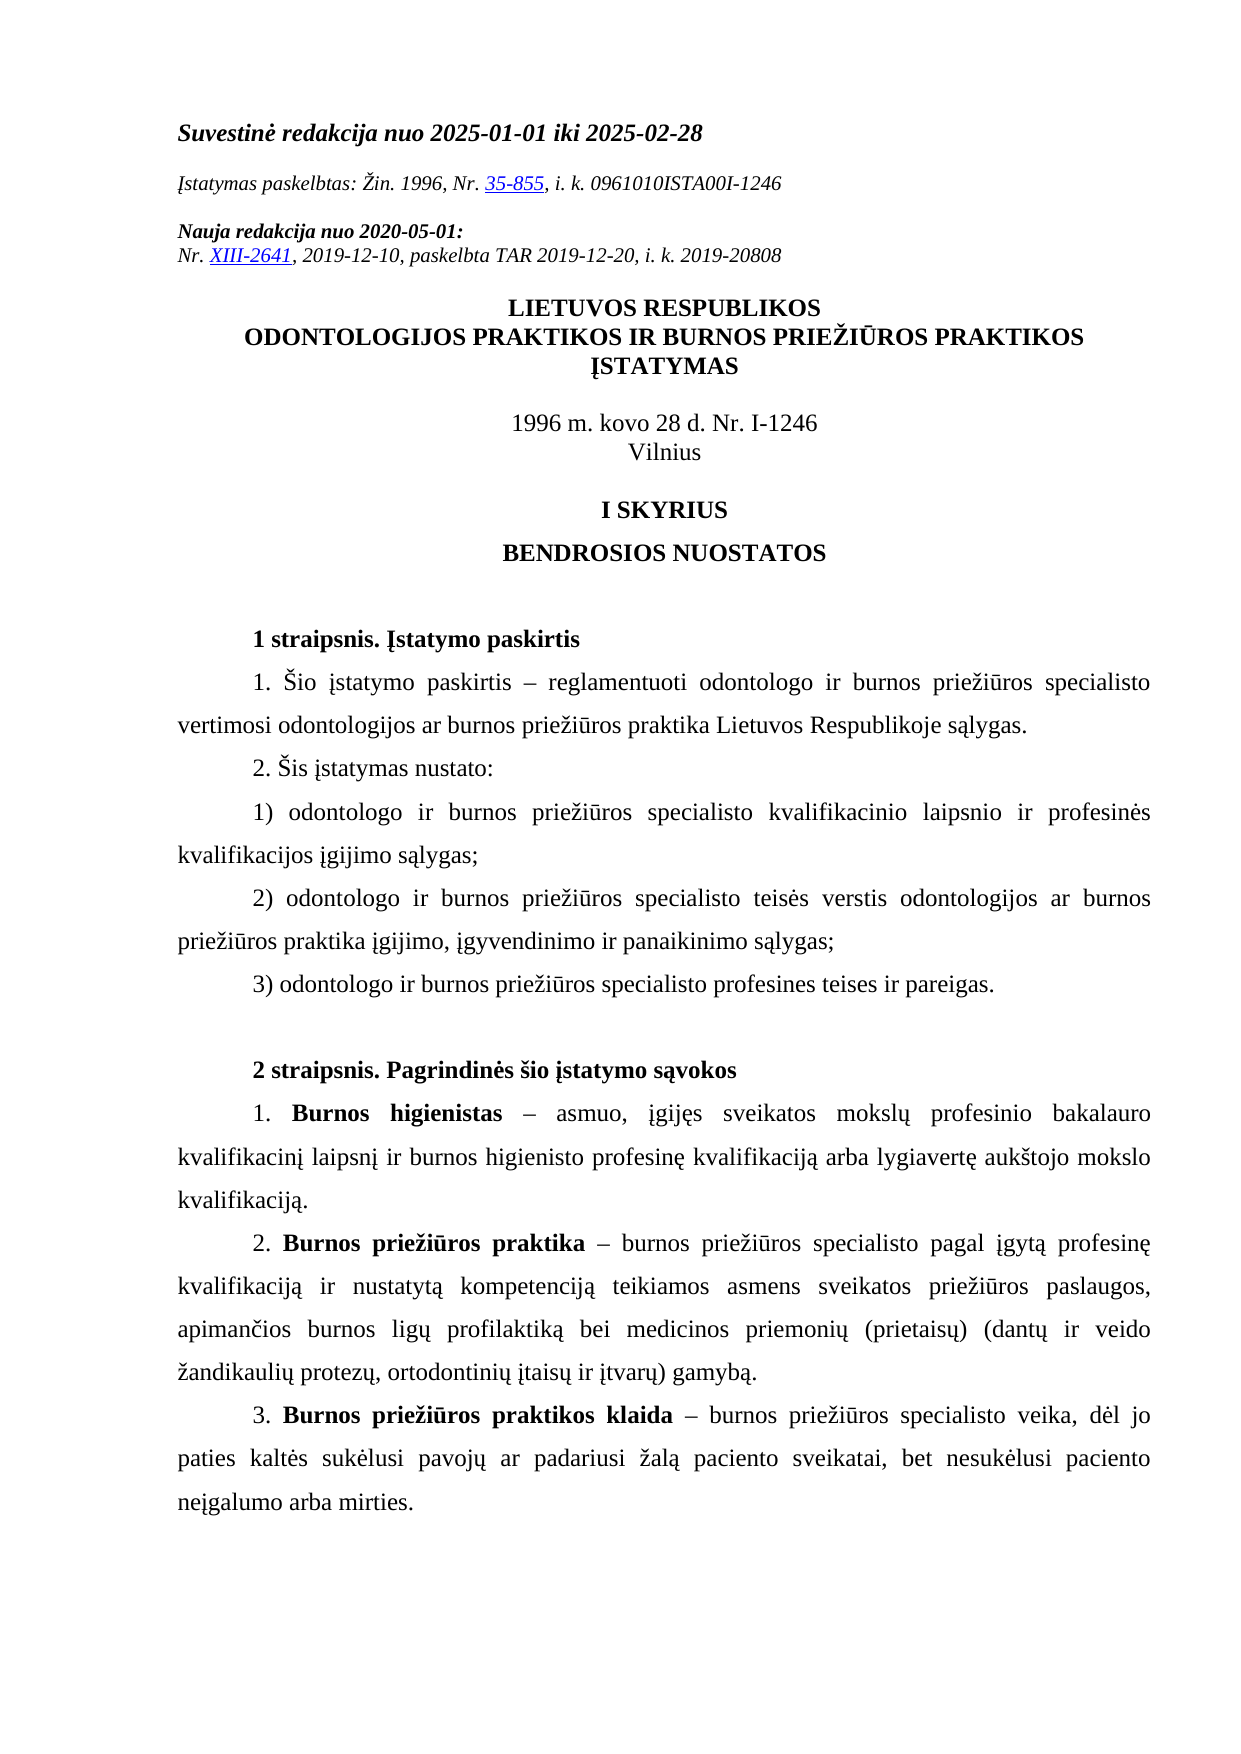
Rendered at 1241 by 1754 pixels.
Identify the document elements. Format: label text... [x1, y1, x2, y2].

text Nr. XIII-2641, 2019-12-10, paskelbta TAR 2019-12-20, i. k. 2019-20808 [177, 243, 1152, 267]
text 3) odontologo ir burnos priežiūros specialisto profesines teises ir pareigas. [177, 969, 1152, 998]
text ODONTOLOGIJOS PRAKTIKOS IR BURNOS PRIEŽIŪROS PRAKTIKOS [177, 322, 1152, 351]
text Nauja redakcija nuo 2020-05-01: [177, 219, 1152, 243]
text 2) odontologo ir burnos priežiūros specialisto teisės verstis odontologijos ar burnos priežiūros praktika įgijimo, įgyvendinimo ir panaikinimo sąlygas; [177, 883, 1152, 955]
text 1996 m. kovo 28 d. Nr. I-1246 [177, 408, 1152, 437]
text BENDROSIOS NUOSTATOS [177, 538, 1152, 567]
text 2 straipsnis. Pagrindinės šio įstatymo sąvokos [177, 1055, 1152, 1084]
text LIETUVOS RESPUBLIKOS [177, 293, 1152, 322]
text 2. Burnos priežiūros praktika – burnos priežiūros specialisto pagal įgytą profesinę kvalifikaciją ir nustatytą kompetenciją teikiamos asmens sveikatos priežiūros paslaugos, apimančios burnos ligų profilaktiką bei medicinos priemonių (prietaisų) (dantų ir veido žandikaulių protezų, ortodontinių įtaisų ir įtvarų) gamybą. [177, 1228, 1152, 1386]
text 3. Burnos priežiūros praktikos klaida – burnos priežiūros specialisto veika, dėl jo paties kaltės sukėlusi pavojų ar padariusi žalą paciento sveikatai, bet nesukėlusi paciento neįgalumo arba mirties. [177, 1400, 1152, 1515]
text Įstatymas paskelbtas: Žin. 1996, Nr. 35-855, i. k. 0961010ISTA00I-1246 [177, 171, 1152, 195]
text Vilnius [177, 437, 1152, 466]
text 2. Šis įstatymas nustato: [177, 753, 1152, 782]
text 1) odontologo ir burnos priežiūros specialisto kvalifikacinio laipsnio ir profesinės kvalifikacijos įgijimo sąlygas; [177, 797, 1152, 868]
text Suvestinė redakcija nuo 2025-01-01 iki 2025-02-28 [177, 118, 1152, 147]
text 1 straipsnis. Įstatymo paskirtis [177, 624, 1152, 653]
text ĮSTATYMAS [177, 351, 1152, 380]
text 1. Burnos higienistas – asmuo, įgijęs sveikatos mokslų profesinio bakalauro kvalifikacinį laipsnį ir burnos higienisto profesinę kvalifikaciją arba lygiavertę aukštojo mokslo kvalifikaciją. [177, 1098, 1152, 1213]
text 1. Šio įstatymo paskirtis – reglamentuoti odontologo ir burnos priežiūros specialisto vertimosi odontologijos ar burnos priežiūros praktika Lietuvos Respublikoje sąlygas. [177, 667, 1152, 739]
text I SKYRIUS [177, 495, 1152, 523]
